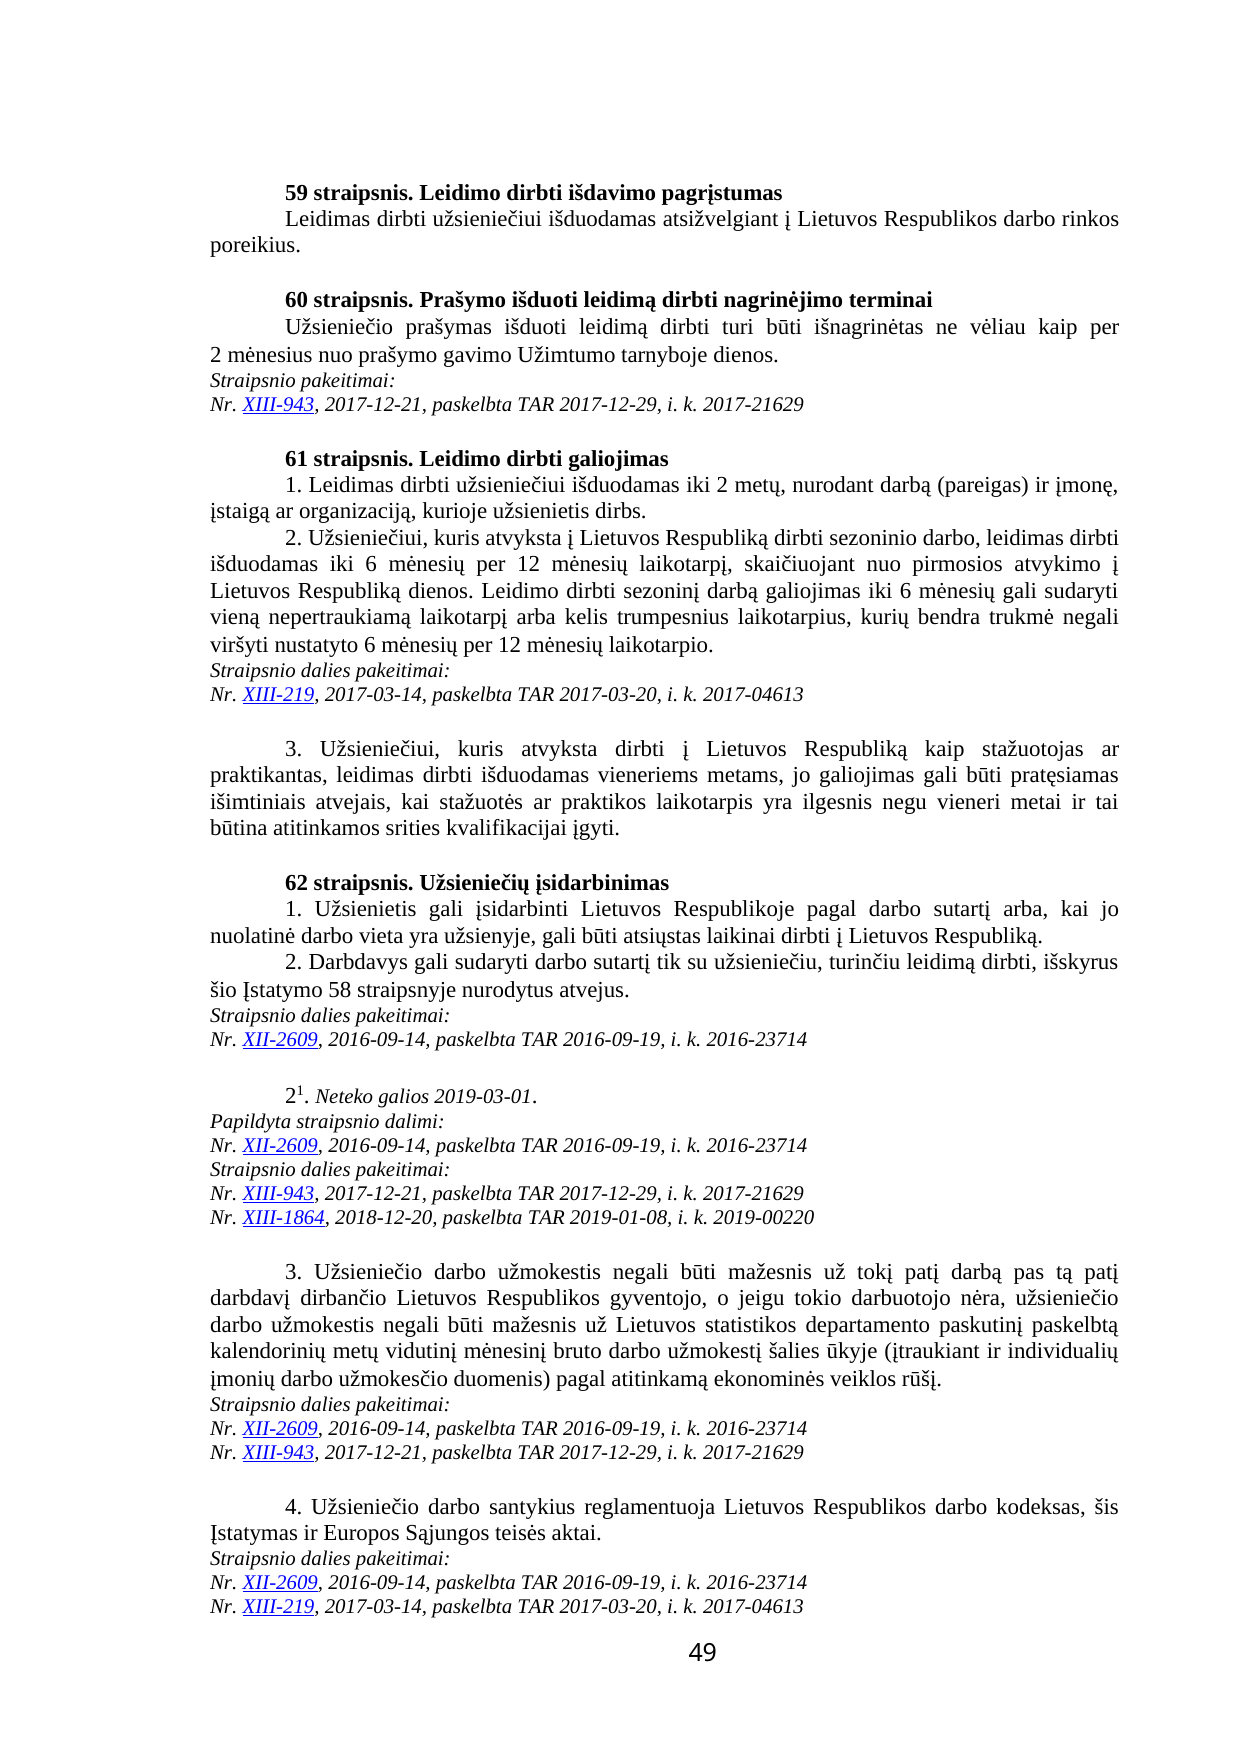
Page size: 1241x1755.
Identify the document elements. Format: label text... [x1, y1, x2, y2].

text Straipsnio dalies pakeitimai: [210, 1157, 1120, 1181]
text Nr. XIII-219, 2017-03-14, paskelbta TAR 2017-03-20, i. k. 2017-04613 [210, 1594, 1120, 1618]
subtitle 62 straipsnis. Užsieniečių įsidarbinimas [210, 869, 1120, 896]
text 2. Užsieniečiui, kuris atvyksta į Lietuvos Respubliką dirbti sezoninio darbo, leidimas dirbti išduodamas iki 6 mėnesių per 12 mėnesių laikotarpį, skaičiuojant nuo pirmosios atvykimo į Lietuvos Respubliką dienos. Leidimo dirbti sezoninį darbą galiojimas iki 6 mėnesių gali sudaryti vieną nepertraukiamą laikotarpį arba kelis trumpesnius laikotarpius, kurių bendra trukmė negali viršyti nustatyto 6 mėnesių per 12 mėnesių laikotarpio. [210, 524, 1120, 658]
text Nr. XIII-1864, 2018-12-20, paskelbta TAR 2019-01-08, i. k. 2019-00220 [210, 1205, 1120, 1229]
text Nr. XIII-943, 2017-12-21, paskelbta TAR 2017-12-29, i. k. 2017-21629 [210, 1181, 1120, 1205]
text 3. Užsieniečio darbo užmokestis negali būti mažesnis už tokį patį darbą pas tą patį darbdavį dirbančio Lietuvos Respublikos gyventojo, o jeigu tokio darbuotojo nėra, užsieniečio darbo užmokestis negali būti mažesnis už Lietuvos statistikos departamento paskutinį paskelbtą kalendorinių metų vidutinį mėnesinį bruto darbo užmokestį šalies ūkyje (įtraukiant ir individualių įmonių darbo užmokesčio duomenis) pagal atitinkamą ekonominės veiklos rūšį. [210, 1258, 1120, 1392]
text 60 straipsnis. Prašymo išduoti leidimą dirbti nagrinėjimo terminai [210, 287, 1120, 313]
text 3. Užsieniečiui, kuris atvyksta dirbti į Lietuvos Respubliką kaip stažuotojas ar praktikantas, leidimas dirbti išduodamas vieneriems metams, jo galiojimas gali būti pratęsiamas išimtiniais atvejais, kai stažuotės ar praktikos laikotarpis yra ilgesnis negu vieneri metai ir tai būtina atitinkamos srities kvalifikacijai įgyti. [210, 735, 1120, 840]
text Nr. XII-2609, 2016-09-14, paskelbta TAR 2016-09-19, i. k. 2016-23714 [210, 1416, 1120, 1440]
text 2. Darbdavys gali sudaryti darbo sutartį tik su užsieniečiu, turinčiu leidimą dirbti, išskyrus šio Įstatymo 58 straipsnyje nurodytus atvejus. [210, 948, 1120, 1003]
text Straipsnio dalies pakeitimai: [210, 1392, 1120, 1416]
subtitle 61 straipsnis. Leidimo dirbti galiojimas [210, 445, 1120, 471]
text Leidimas dirbti užsieniečiui išduodamas atsižvelgiant į Lietuvos Respublikos darbo rinkos poreikius. [210, 205, 1120, 258]
text 59 straipsnis. Leidimo dirbti išdavimo pagrįstumas [210, 179, 1120, 205]
text Užsieniečio prašymas išduoti leidimą dirbti turi būti išnagrinėtas ne vėliau kaip per 2 mėnesius nuo prašymo gavimo Užimtumo tarnyboje dienos. [210, 313, 1120, 368]
text 1. Leidimas dirbti užsieniečiui išduodamas iki 2 metų, nurodant darbą (pareigas) ir įmonę, įstaigą ar organizaciją, kurioje užsienietis dirbs. [210, 471, 1120, 524]
text Straipsnio dalies pakeitimai: [210, 1546, 1120, 1570]
text Straipsnio dalies pakeitimai: [210, 1003, 1120, 1027]
text Nr. XII-2609, 2016-09-14, paskelbta TAR 2016-09-19, i. k. 2016-23714 [210, 1570, 1120, 1594]
text 4. Užsieniečio darbo santykius reglamentuoja Lietuvos Respublikos darbo kodeksas, šis Įstatymas ir Europos Sąjungos teisės aktai. [210, 1493, 1120, 1546]
text 1. Užsienietis gali įsidarbinti Lietuvos Respublikoje pagal darbo sutartį arba, kai jo nuolatinė darbo vieta yra užsienyje, gali būti atsiųstas laikinai dirbti į Lietuvos Respubliką. [210, 896, 1120, 948]
text Nr. XIII-219, 2017-03-14, paskelbta TAR 2017-03-20, i. k. 2017-04613 [210, 682, 1120, 706]
text 21. Neteko galios 2019-03-01. [210, 1080, 1120, 1109]
text Nr. XII-2609, 2016-09-14, paskelbta TAR 2016-09-19, i. k. 2016-23714 [210, 1027, 1120, 1051]
text Papildyta straipsnio dalimi: [210, 1109, 1120, 1133]
text Nr. XIII-943, 2017-12-21, paskelbta TAR 2017-12-29, i. k. 2017-21629 [210, 392, 1120, 416]
text Straipsnio dalies pakeitimai: [210, 658, 1120, 682]
text Nr. XII-2609, 2016-09-14, paskelbta TAR 2016-09-19, i. k. 2016-23714 [210, 1133, 1120, 1157]
text Straipsnio pakeitimai: [210, 368, 1120, 392]
text Nr. XIII-943, 2017-12-21, paskelbta TAR 2017-12-29, i. k. 2017-21629 [210, 1440, 1120, 1464]
